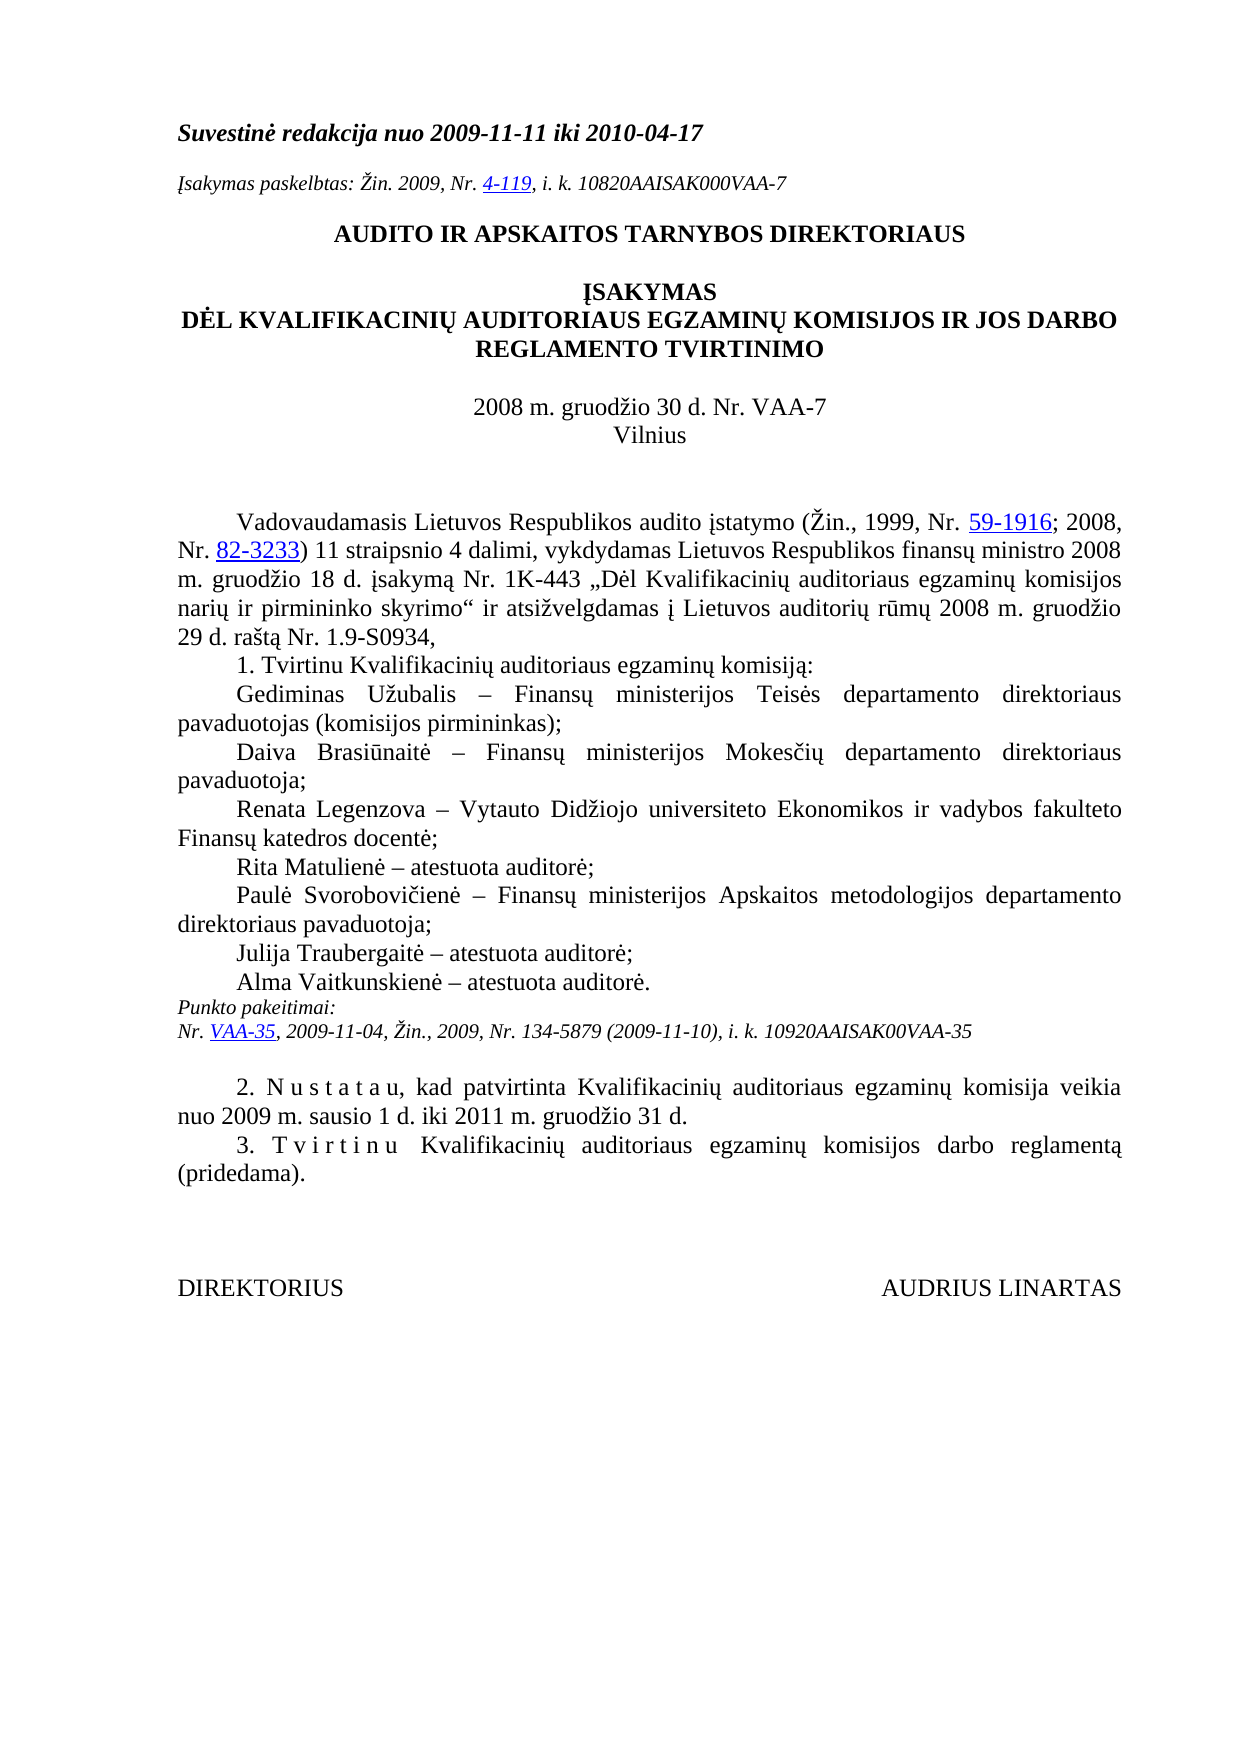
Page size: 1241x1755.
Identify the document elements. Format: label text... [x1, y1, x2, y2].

text Gediminas Užubalis – Finansų ministerijos Teisės departamento direktoriaus pavaduotojas (komisijos pirmininkas); [177, 679, 1122, 737]
text Paulė Svorobovičienė – Finansų ministerijos Apskaitos metodologijos departamento direktoriaus pavaduotoja; [177, 880, 1122, 938]
text 1. Tvirtinu Kvalifikacinių auditoriaus egzaminų komisiją: [177, 650, 1122, 679]
text Vilnius [177, 420, 1122, 449]
text Alma Vaitkunskienė – atestuota auditorė. [177, 967, 1122, 995]
text 2008 m. gruodžio 30 d. Nr. VAA-7 [177, 392, 1122, 420]
text Renata Legenzova – Vytauto didžiojo universiteto Ekonomikos ir vadybos fakulteto Finansų katedros docentė; [177, 794, 1122, 852]
text 3. Tvirtinu Kvalifikacinių auditoriaus egzaminų komisijos darbo reglamentą (pridedama). [177, 1130, 1122, 1187]
text Suvestinė redakcija nuo 2009-11-11 iki 2010-04-17 [177, 118, 1122, 147]
text Įsakymas paskelbtas: Žin. 2009, Nr. 4-119, i. k. 10820AAISAK000VAA-7 [177, 171, 1122, 195]
text Rita Matulienė – atestuota auditorė; [177, 852, 1122, 880]
text Vadovaudamasis Lietuvos Respublikos audito įstatymo (Žin., 1999, Nr. 59-1916; 2008, Nr. 82-3233) 11 straipsnio 4 dalimi, vykdydamas Lietuvos Respublikos finansų ministro 2008 m. gruodžio 18 d. įsakymą Nr. 1K-443 „Dėl Kvalifikacinių auditoriaus egzaminų komisijos narių ir pirmininko skyrimo“ ir atsižvelgdamas į Lietuvos auditorių rūmų 2008 m. gruodžio 29 d. raštą Nr. 1.9-S0934, [177, 507, 1122, 650]
text AUDITO IR APSKAITOS TARNYBOS DIREKTORIAUS [177, 219, 1122, 248]
text Julija Traubergaitė – atestuota auditorė; [177, 938, 1122, 967]
text Daiva Brasiūnaitė – Finansų ministerijos Mokesčių departamento direktoriaus pavaduotoja; [177, 737, 1122, 794]
text DĖL KVALIFIKACINIŲ AUDITORIAUS EGZAMINŲ KOMISIJOS IR JOS DARBO REGLAMENTO TVIRTINIMO [177, 305, 1122, 363]
text 2. Nustatau, kad patvirtinta Kvalifikacinių auditoriaus egzaminų komisija veikia nuo 2009 m. sausio 1 d. iki 2011 m. gruodžio 31 d. [177, 1072, 1122, 1130]
text Punkto pakeitimai: [177, 995, 1122, 1019]
text ĮSAKYMAS [177, 277, 1122, 305]
text DIREKTORIUS AUDRIUS LINARTAS [177, 1273, 1122, 1302]
text Nr. VAA-35, 2009-11-04, Žin., 2009, Nr. 134-5879 (2009-11-10), i. k. 10920AAISAK00VAA-35 [177, 1019, 1122, 1043]
